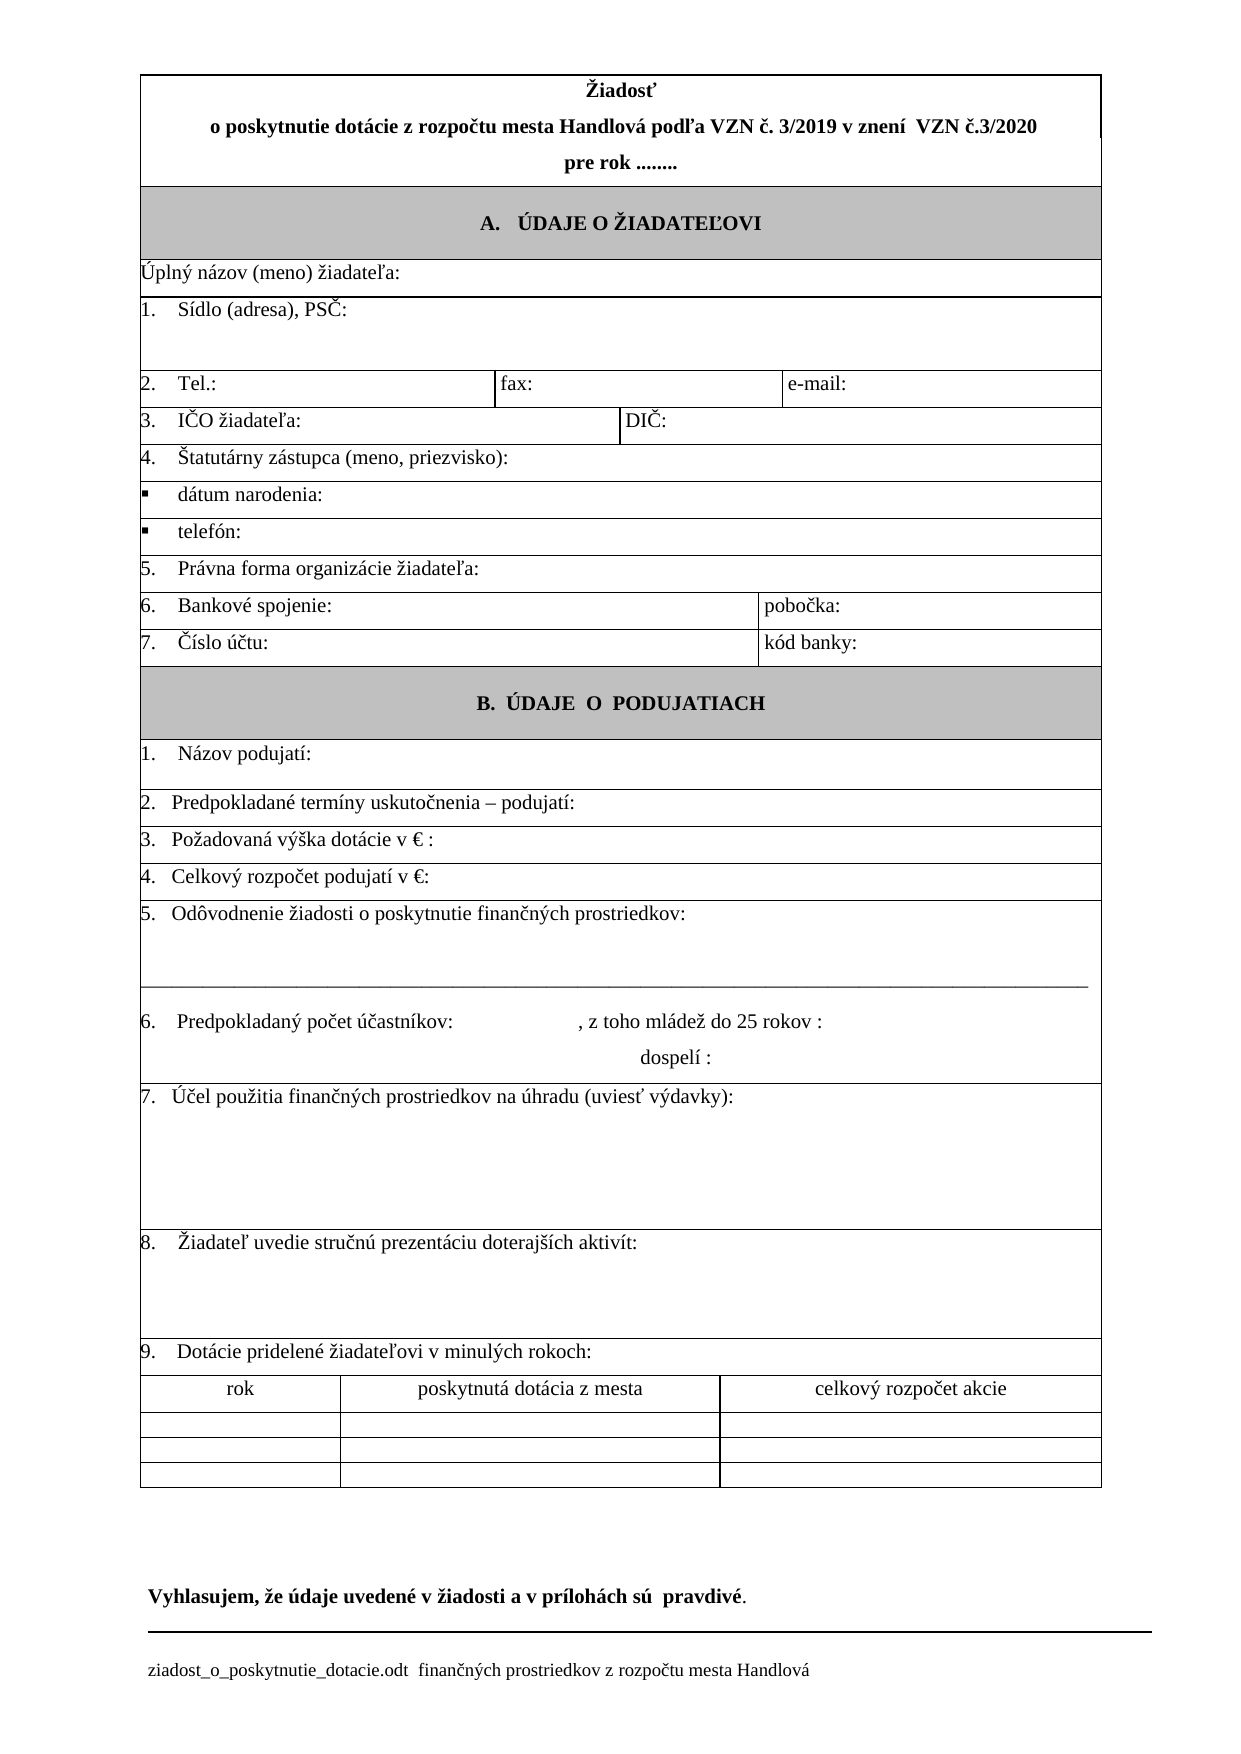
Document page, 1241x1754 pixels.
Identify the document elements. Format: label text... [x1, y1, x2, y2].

table_cell IČO žiadateľa: [141, 408, 619, 444]
table_cell [141, 1463, 340, 1487]
table_cell Žiadateľ uvedie stručnú prezentáciu doterajších aktivít: [141, 1230, 1101, 1338]
table_cell 3. Požadovaná výška dotácie v € : [141, 827, 1101, 863]
table_cell 9. Dotácie pridelené žiadateľovi v minulých rokoch: [141, 1339, 1101, 1375]
table_cell pobočka: [759, 593, 1101, 629]
table_cell DIČ: [621, 408, 1101, 444]
table_cell [341, 1463, 719, 1487]
table_header Žiadosť o poskytnutie dotácie z rozpočtu mesta Handlová podľa VZN č. 3/2019 v znení VZN č.3/2020 pre rok ........ [141, 76, 1101, 186]
table_cell telefón: [141, 519, 1101, 555]
table_cell Číslo účtu: [141, 630, 758, 666]
table_cell rok [141, 1376, 340, 1412]
table_cell Názov podujatí: [141, 740, 1101, 788]
table_cell Sídlo (adresa), PSČ: [141, 298, 1101, 369]
table_cell [721, 1463, 1101, 1487]
table_cell Úplný názov (meno) žiadateľa: [141, 260, 1101, 296]
table_cell fax: [496, 371, 782, 407]
table_cell B. ÚDAJE O PODUJATIACH [141, 667, 1101, 739]
table_cell Tel.: [141, 371, 494, 407]
table_cell Štatutárny zástupca (meno, priezvisko): [141, 445, 1101, 481]
table_cell kód banky: [759, 630, 1101, 666]
table_cell celkový rozpočet akcie [721, 1376, 1101, 1412]
table_cell poskytnutá dotácia z mesta [341, 1376, 719, 1412]
table_cell [141, 1438, 340, 1462]
table_cell [721, 1438, 1101, 1462]
table_cell 4. Celkový rozpočet podujatí v €: [141, 864, 1101, 900]
table_cell dátum narodenia: [141, 482, 1101, 518]
table_cell e-mail: [783, 371, 1101, 407]
table_cell Právna forma organizácie žiadateľa: [141, 556, 1101, 592]
table_cell 7. Účel použitia finančných prostriedkov na úhradu (uviesť výdavky): [141, 1084, 1101, 1228]
table_cell Bankové spojenie: [141, 593, 758, 629]
table_cell Údaje o žiadateľovi [141, 187, 1101, 259]
table_cell 5. Odôvodnenie žiadosti o poskytnutie finančných prostriedkov: –––––––––––––––––––––––––––––––––––––––––––––––––––––––––––––––––––––––––––––––––––––––––––6. Predpokladaný počet účastníkov: , z toho mládež do 25 rokov : dospelí : [141, 901, 1101, 1083]
table_cell [341, 1413, 719, 1437]
text Vyhlasujem, že údaje uvedené v žiadosti a v prílohách sú pravdivé. [148, 1584, 1152, 1608]
table_cell [141, 1413, 340, 1437]
table_cell [721, 1413, 1101, 1437]
table_cell 2. Predpokladané termíny uskutočnenia – podujatí: [141, 790, 1101, 826]
table_cell [341, 1438, 719, 1462]
